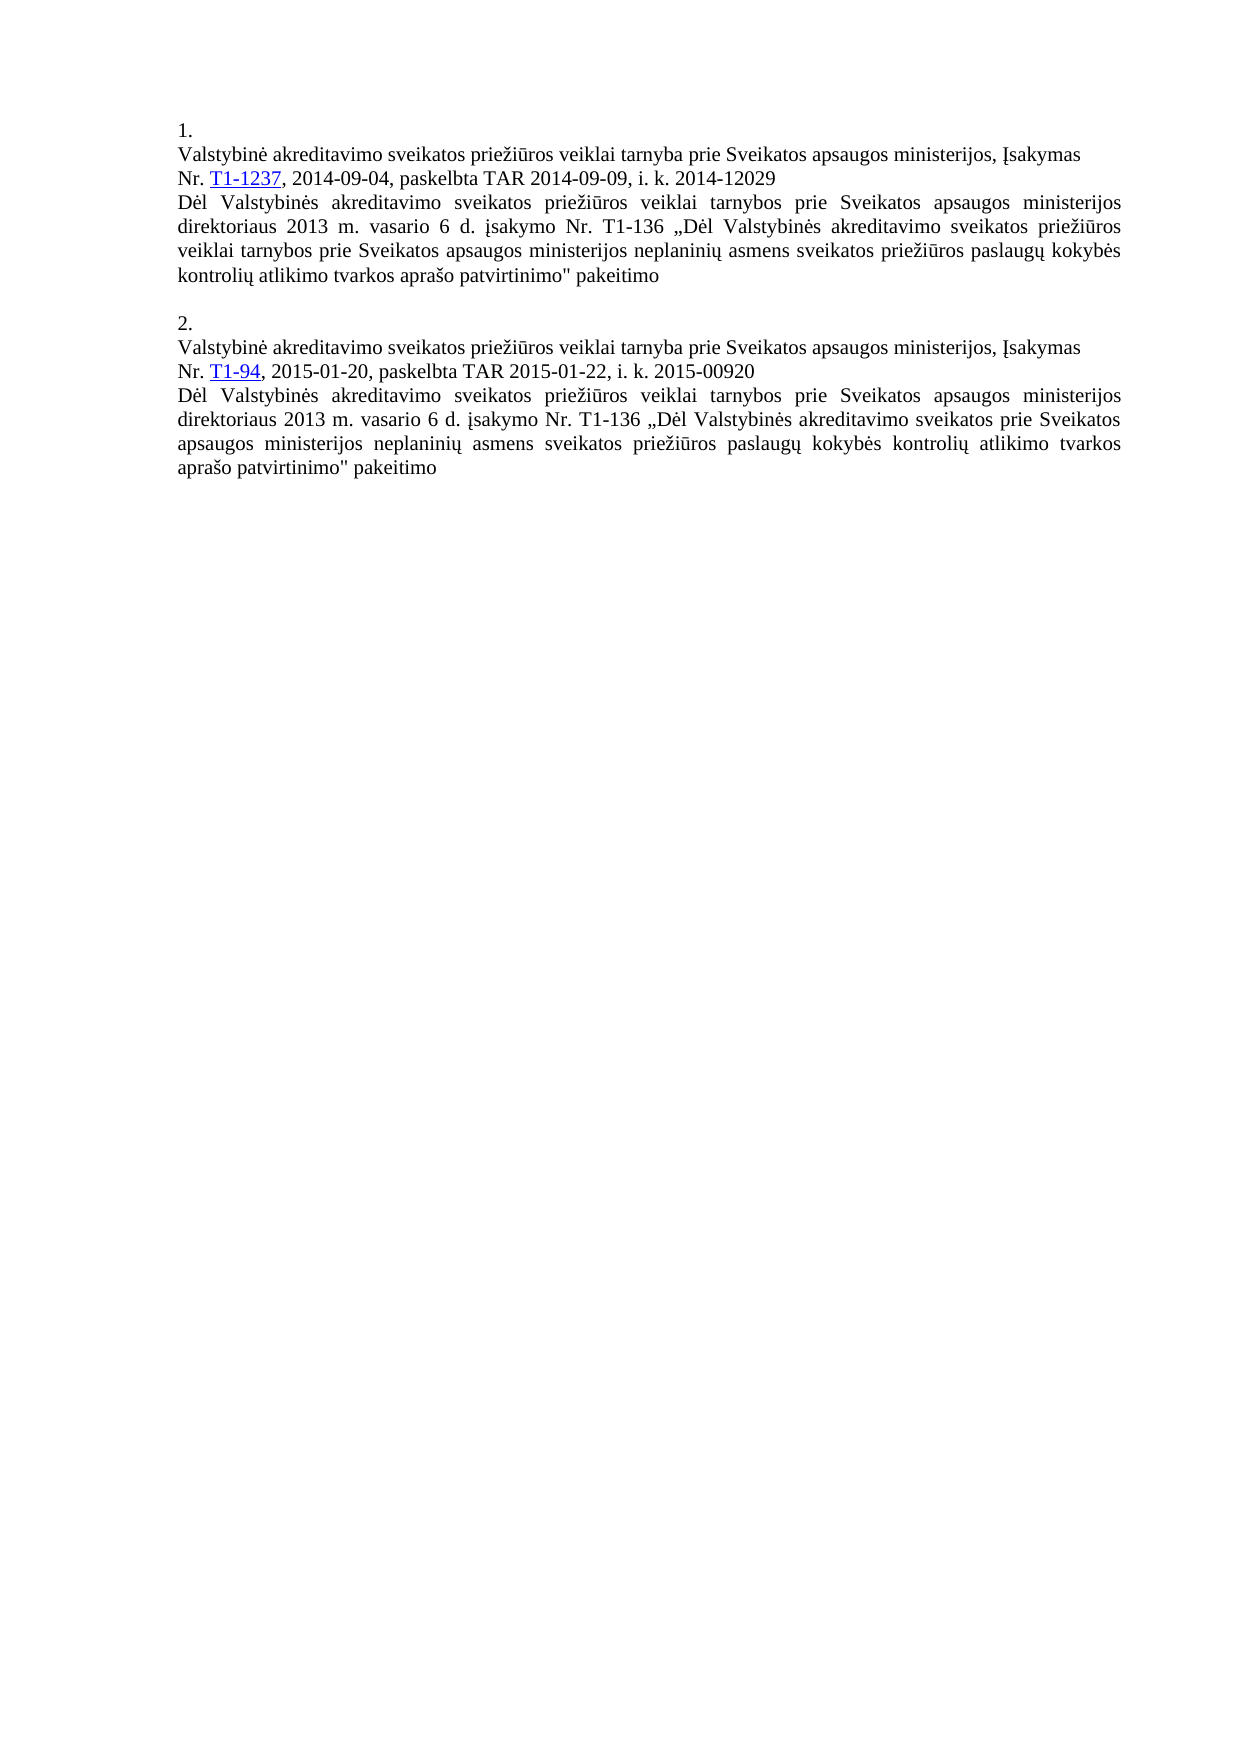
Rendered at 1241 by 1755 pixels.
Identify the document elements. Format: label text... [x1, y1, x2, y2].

text 2. [177, 311, 1122, 335]
text Nr. T1-1237, 2014-09-04, paskelbta TAR 2014-09-09, i. k. 2014-12029 [177, 166, 1122, 190]
text 1. [177, 118, 1122, 142]
text Valstybinė akreditavimo sveikatos priežiūros veiklai tarnyba prie Sveikatos apsaugos ministerijos, Įsakymas [177, 142, 1122, 166]
text Dėl Valstybinės akreditavimo sveikatos priežiūros veiklai tarnybos prie Sveikatos apsaugos ministerijos direktoriaus 2013 m. vasario 6 d. įsakymo Nr. T1-136 „Dėl Valstybinės akreditavimo sveikatos priežiūros veiklai tarnybos prie Sveikatos apsaugos ministerijos neplaninių asmens sveikatos priežiūros paslaugų kokybės kontrolių atlikimo tvarkos aprašo patvirtinimo" pakeitimo [177, 190, 1122, 287]
text Nr. T1-94, 2015-01-20, paskelbta TAR 2015-01-22, i. k. 2015-00920 [177, 359, 1122, 383]
text Dėl Valstybinės akreditavimo sveikatos priežiūros veiklai tarnybos prie Sveikatos apsaugos ministerijos direktoriaus 2013 m. vasario 6 d. įsakymo Nr. T1-136 „Dėl Valstybinės akreditavimo sveikatos prie Sveikatos apsaugos ministerijos neplaninių asmens sveikatos priežiūros paslaugų kokybės kontrolių atlikimo tvarkos aprašo patvirtinimo" pakeitimo [177, 383, 1122, 479]
text Valstybinė akreditavimo sveikatos priežiūros veiklai tarnyba prie Sveikatos apsaugos ministerijos, Įsakymas [177, 335, 1122, 359]
